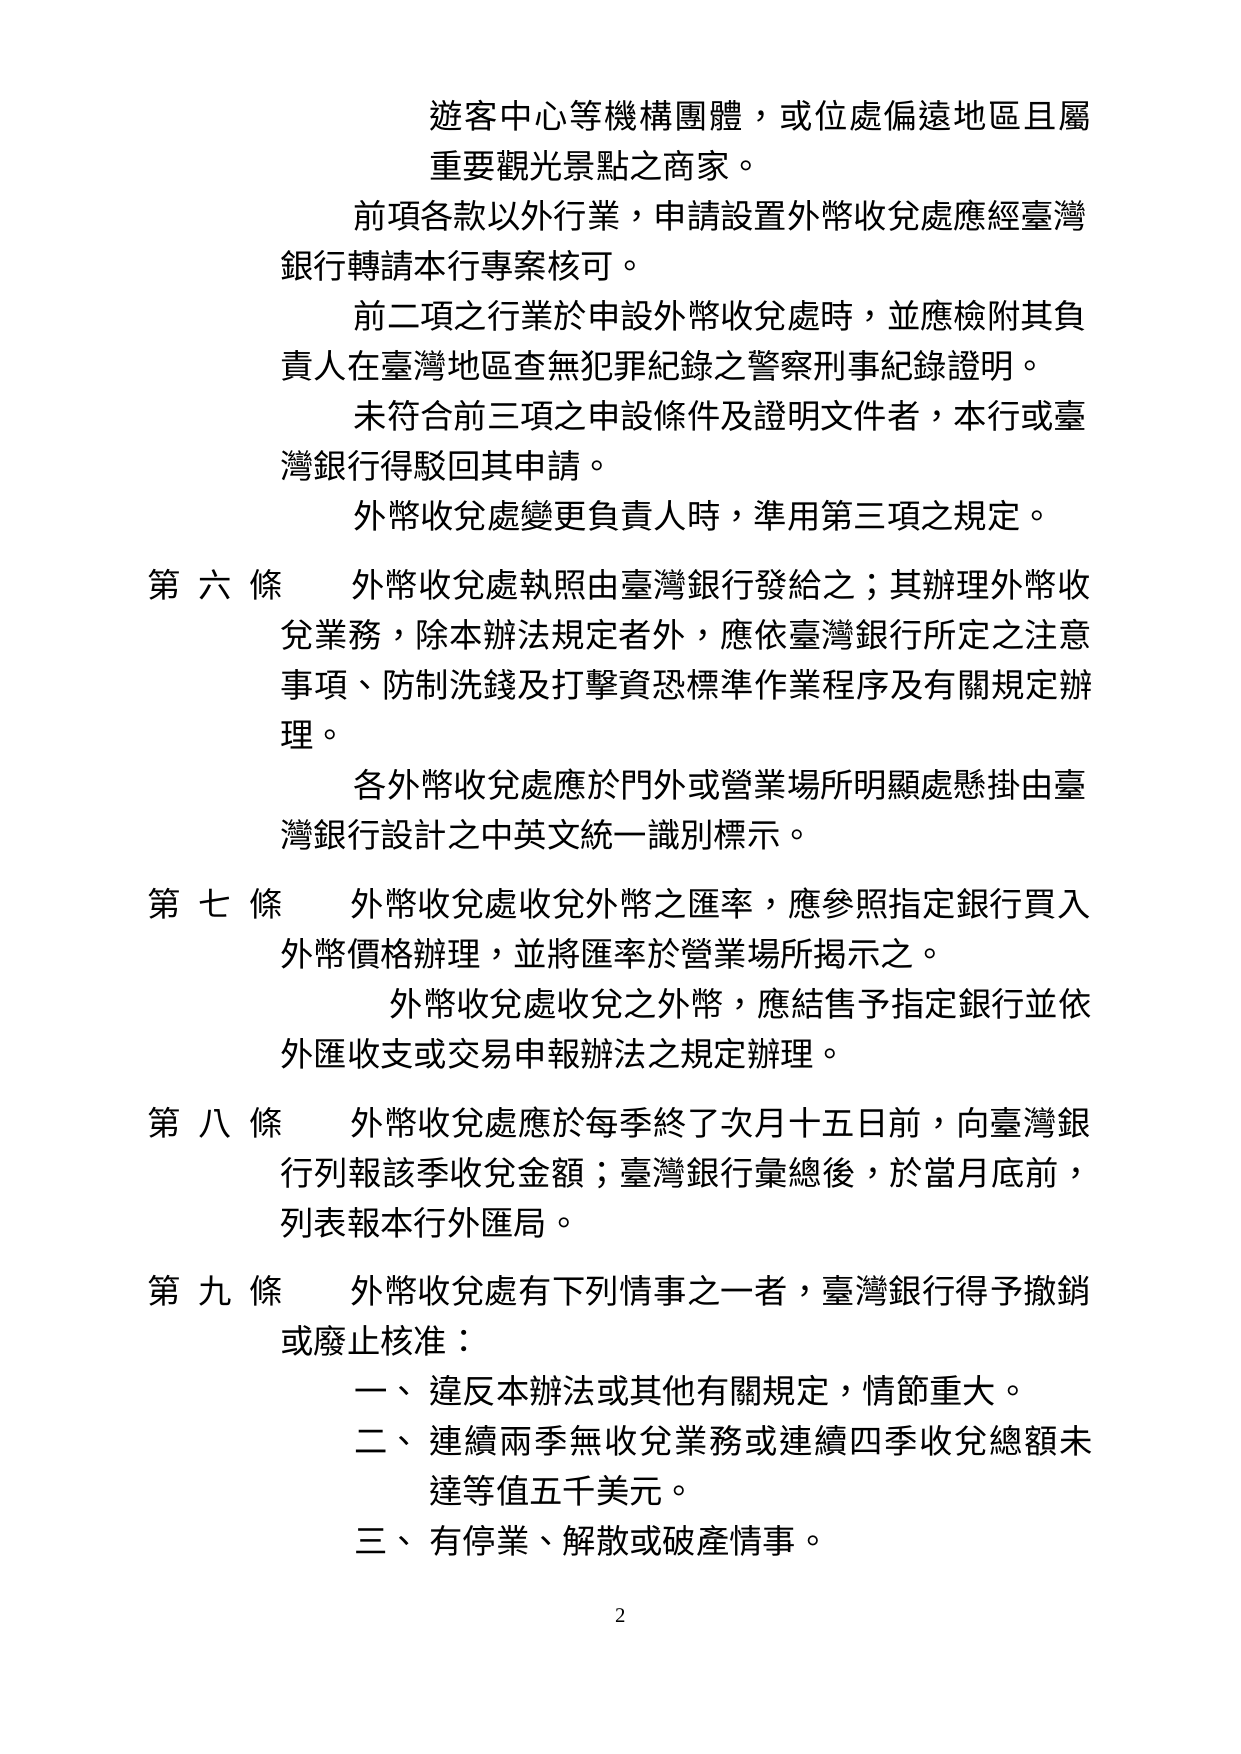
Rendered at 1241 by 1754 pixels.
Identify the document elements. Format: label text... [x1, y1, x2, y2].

text 未符合前三項之申設條件及證明文件者，本行或臺灣銀行得駁回其申請。 [280, 389, 1092, 489]
text 第 六 條 外幣收兌處執照由臺灣銀行發給之；其辦理外幣收兌業務，除本辦法規定者外，應依臺灣銀行所定之注意事項、防制洗錢及打擊資恐標準作業程序及有關規定辦理。 [148, 557, 1092, 757]
text 前二項之行業於申設外幣收兌處時，並應檢附其負責人在臺灣地區查無犯罪紀錄之警察刑事紀錄證明。 [280, 289, 1092, 389]
text 第 八 條 外幣收兌處應於每季終了次月十五日前，向臺灣銀行列報該季收兌金額；臺灣銀行彙總後，於當月底前，列表報本行外匯局。 [148, 1095, 1092, 1245]
list 違反本辦法或其他有關規定，情節重大。 [354, 1364, 1092, 1414]
text 外幣收兌處變更負責人時，準用第三項之規定。 [280, 489, 1092, 539]
text 前項各款以外行業，申請設置外幣收兌處應經臺灣銀行轉請本行專案核可。 [280, 189, 1092, 289]
text 外幣收兌處收兌之外幣，應結售予指定銀行並依外匯收支或交易申報辦法之規定辦理。 [148, 976, 1092, 1076]
list 有停業、解散或破產情事。 [354, 1514, 1092, 1564]
list 遊客中心等機構團體，或位處偏遠地區且屬重要觀光景點之商家。 [354, 89, 1092, 189]
list 連續兩季無收兌業務或連續四季收兌總額未達等值五千美元。 [354, 1414, 1092, 1514]
text 第 九 條 外幣收兌處有下列情事之一者，臺灣銀行得予撤銷或廢止核准： [148, 1264, 1092, 1364]
text 第 七 條 外幣收兌處收兌外幣之匯率，應參照指定銀行買入外幣價格辦理，並將匯率於營業場所揭示之。 [148, 876, 1092, 976]
text 各外幣收兌處應於門外或營業場所明顯處懸掛由臺灣銀行設計之中英文統一識別標示。 [280, 757, 1092, 857]
